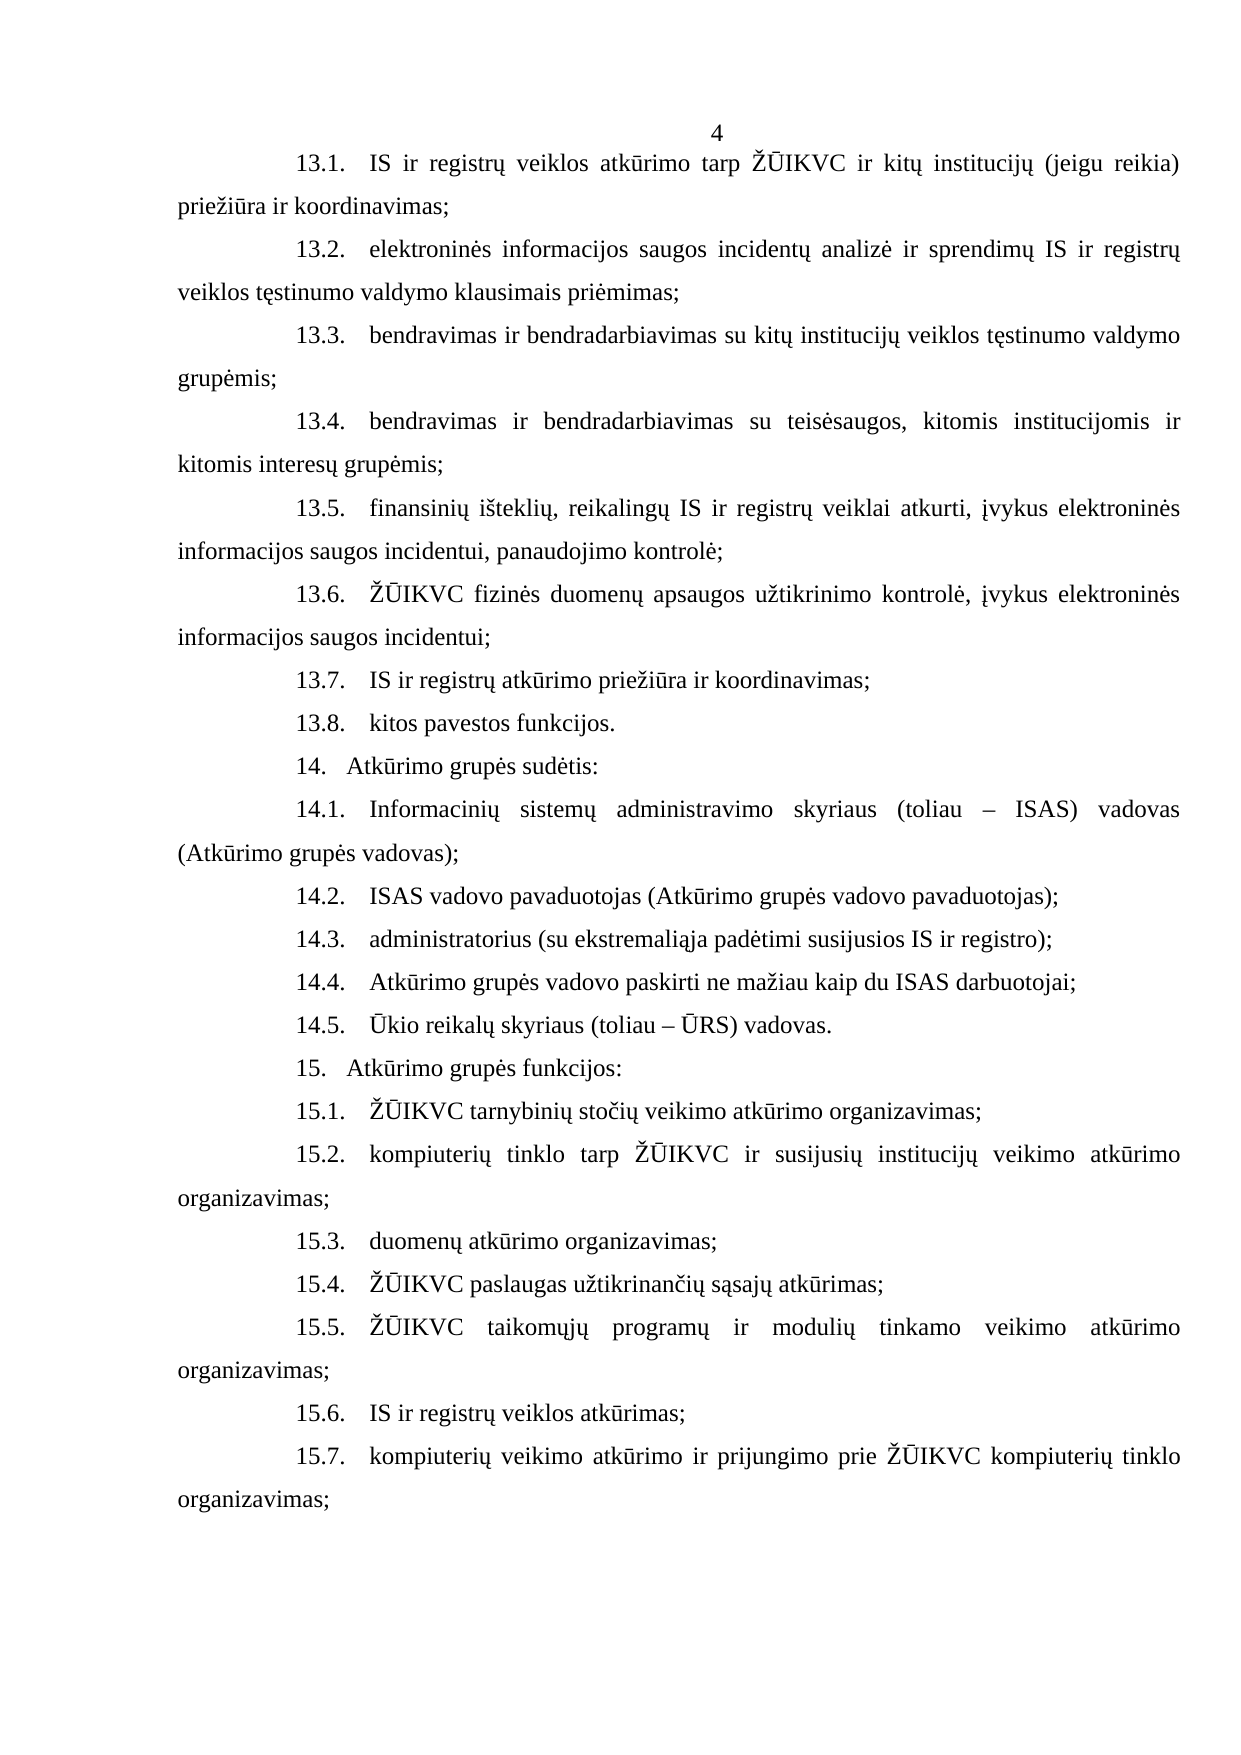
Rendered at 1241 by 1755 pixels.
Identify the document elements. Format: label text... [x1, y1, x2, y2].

text 13.6. ŽŪIKVC fizinės duomenų apsaugos užtikrinimo kontrolė, įvykus elektroninės informacijos saugos incidentui; [177, 579, 1181, 651]
text 14.3. administratorius (su ekstremaliąja padėtimi susijusios IS ir registro); [177, 924, 1181, 953]
text 13.3. bendravimas ir bendradarbiavimas su kitų institucijų veiklos tęstinumo valdymo grupėmis; [177, 320, 1181, 392]
text 13.7. IS ir registrų atkūrimo priežiūra ir koordinavimas; [177, 665, 1181, 694]
text 14.2. ISAS vadovo pavaduotojas (Atkūrimo grupės vadovo pavaduotojas); [177, 881, 1181, 909]
text 15.5. ŽŪIKVC taikomųjų programų ir modulių tinkamo veikimo atkūrimo organizavimas; [177, 1312, 1181, 1384]
text 15. Atkūrimo grupės funkcijos: [177, 1053, 1181, 1082]
text 14.4. Atkūrimo grupės vadovo paskirti ne mažiau kaip du ISAS darbuotojai; [177, 967, 1181, 996]
text 15.3. duomenų atkūrimo organizavimas; [177, 1226, 1181, 1254]
text 13.2. elektroninės informacijos saugos incidentų analizė ir sprendimų IS ir registrų veiklos tęstinumo valdymo klausimais priėmimas; [177, 234, 1181, 306]
text 14. Atkūrimo grupės sudėtis: [177, 751, 1181, 780]
text 15.7. kompiuterių veikimo atkūrimo ir prijungimo prie ŽŪIKVC kompiuterių tinklo organizavimas; [177, 1441, 1181, 1513]
text 15.6. IS ir registrų veiklos atkūrimas; [177, 1398, 1181, 1427]
text 14.1. Informacinių sistemų administravimo skyriaus (toliau – ISAS) vadovas (Atkūrimo grupės vadovas); [177, 794, 1181, 866]
text 13.1. IS ir registrų veiklos atkūrimo tarp ŽŪIKVC ir kitų institucijų (jeigu reikia) priežiūra ir koordinavimas; [177, 148, 1181, 219]
text 13.4. bendravimas ir bendradarbiavimas su teisėsaugos, kitomis institucijomis ir kitomis interesų grupėmis; [177, 406, 1181, 478]
text 15.4. ŽŪIKVC paslaugas užtikrinančių sąsajų atkūrimas; [177, 1269, 1181, 1298]
text 15.1. ŽŪIKVC tarnybinių stočių veikimo atkūrimo organizavimas; [177, 1096, 1181, 1125]
text 14.5. Ūkio reikalų skyriaus (toliau – ŪRS) vadovas. [177, 1010, 1181, 1039]
text 15.2. kompiuterių tinklo tarp ŽŪIKVC ir susijusių institucijų veikimo atkūrimo organizavimas; [177, 1139, 1181, 1211]
text 13.5. finansinių išteklių, reikalingų IS ir registrų veiklai atkurti, įvykus elektroninės informacijos saugos incidentui, panaudojimo kontrolė; [177, 493, 1181, 564]
text 13.8. kitos pavestos funkcijos. [177, 708, 1181, 737]
